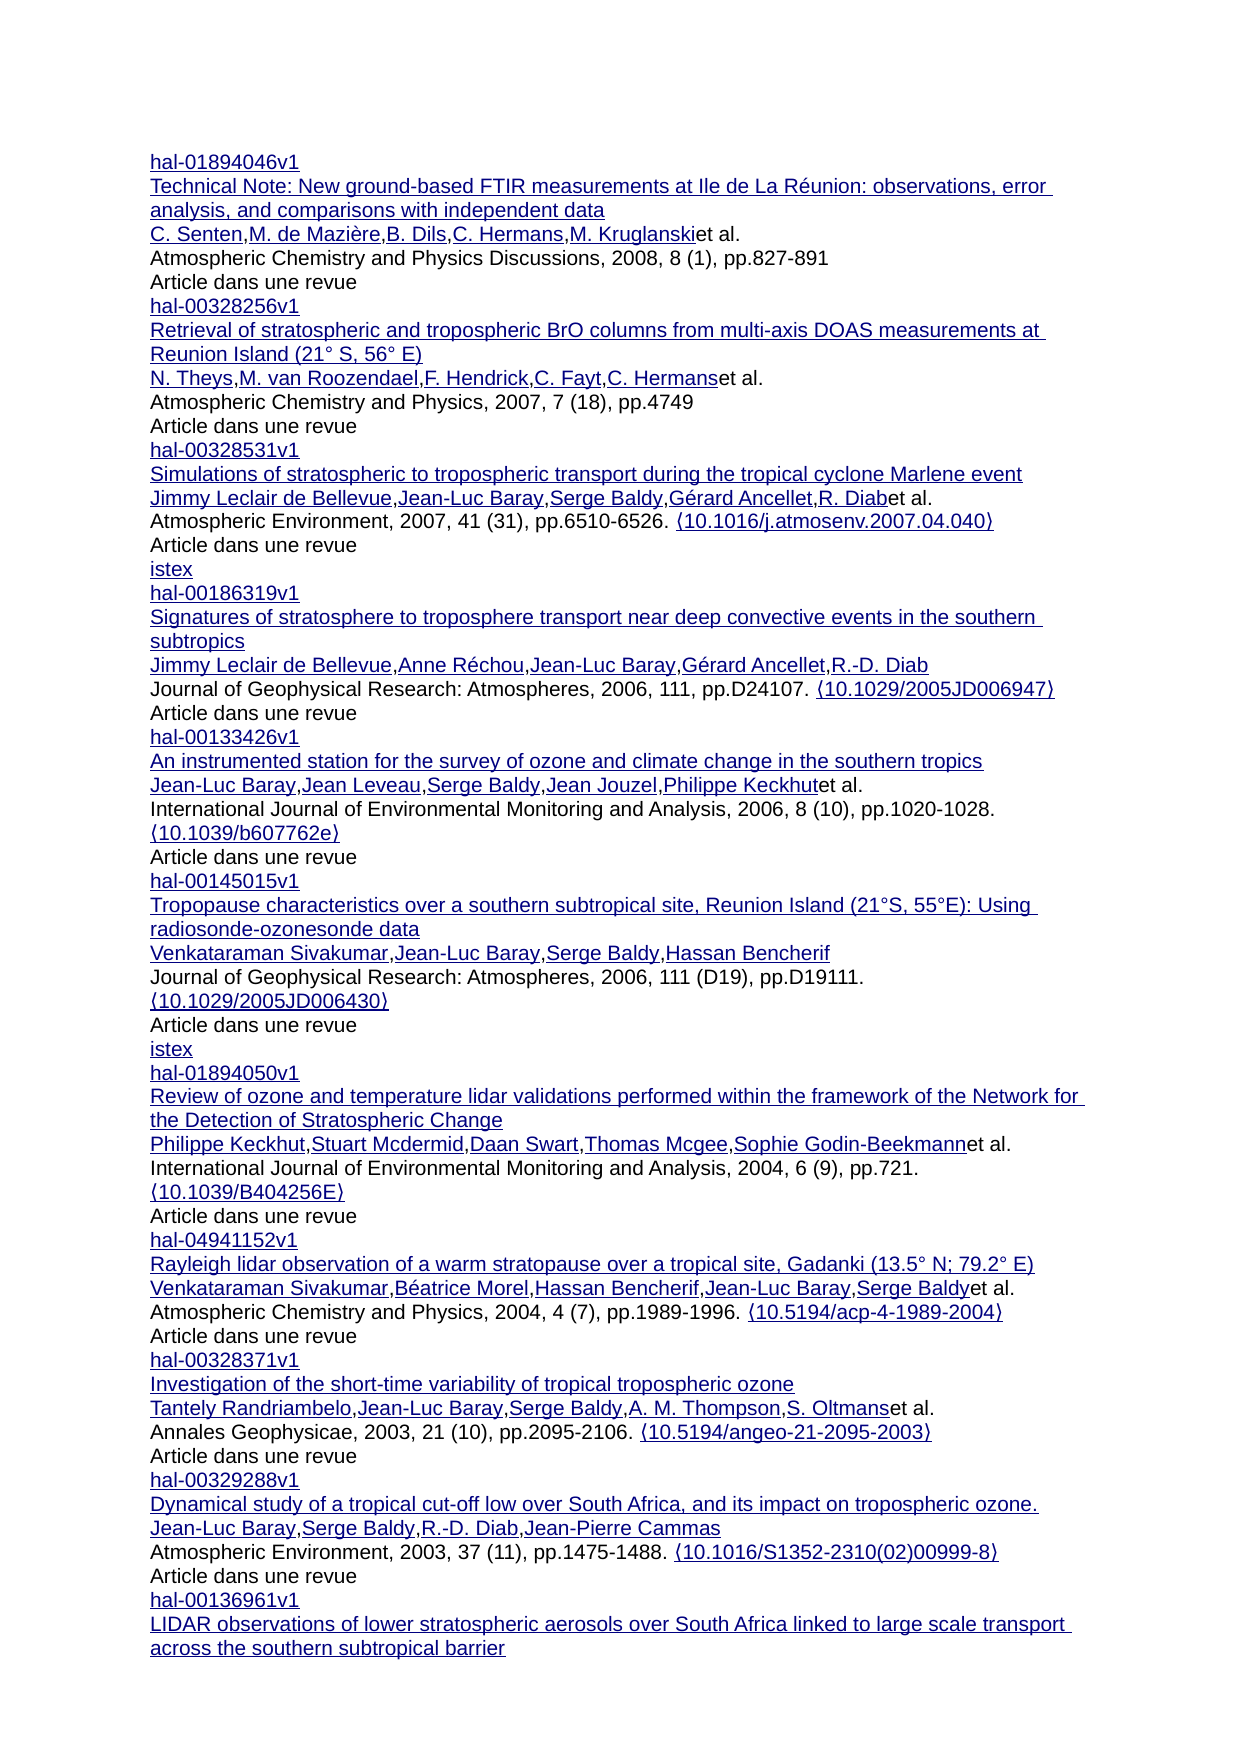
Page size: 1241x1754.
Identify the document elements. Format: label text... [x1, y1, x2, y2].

table_cell Tropopause characteristics over a southern subtropical site, Reunion Island (21°S, 55°E): Using radiosonde-ozonesonde data Venkataraman Sivakumar,Jean-Luc Baray,Serge Baldy,Hassan Bencherif Journal of Geophysical Research: Atmospheres, 2006, 111 (D19), pp.D19111. ⟨10.1029/2005JD006430⟩ Article dans une revue istex hal-01894050v1 [150, 893, 1090, 1084]
table_cell Signatures of stratosphere to troposphere transport near deep convective events in the southern subtropics Jimmy Leclair de Bellevue,Anne Réchou,Jean-Luc Baray,Gérard Ancellet,R.-D. Diab Journal of Geophysical Research: Atmospheres, 2006, 111, pp.D24107. ⟨10.1029/2005JD006947⟩ Article dans une revue hal-00133426v1 [150, 605, 1090, 749]
table_cell Review of ozone and temperature lidar validations performed within the framework of the Network for the Detection of Stratospheric Change Philippe Keckhut,Stuart Mcdermid,Daan Swart,Thomas Mcgee,Sophie Godin-Beekmannet al. International Journal of Environmental Monitoring and Analysis, 2004, 6 (9), pp.721. ⟨10.1039/B404256E⟩ Article dans une revue hal-04941152v1 [150, 1084, 1090, 1252]
table_cell Retrieval of stratospheric and tropospheric BrO columns from multi-axis DOAS measurements at Reunion Island (21° S, 56° E) N. Theys,M. van Roozendael,F. Hendrick,C. Fayt,C. Hermanset al. Atmospheric Chemistry and Physics, 2007, 7 (18), pp.4749 Article dans une revue hal-00328531v1 [150, 318, 1090, 461]
table_cell Investigation of the short-time variability of tropical tropospheric ozone Tantely Randriambelo,Jean-Luc Baray,Serge Baldy,A. M. Thompson,S. Oltmanset al. Annales Geophysicae, 2003, 21 (10), pp.2095-2106. ⟨10.5194/angeo-21-2095-2003⟩ Article dans une revue hal-00329288v1 [150, 1372, 1090, 1492]
table_cell LIDAR observations of lower stratospheric aerosols over South Africa linked to large scale transport across the southern subtropical barrier [150, 1611, 1090, 1659]
table_cell Rayleigh lidar observation of a warm stratopause over a tropical site, Gadanki (13.5° N; 79.2° E) Venkataraman Sivakumar,Béatrice Morel,Hassan Bencherif,Jean-Luc Baray,Serge Baldyet al. Atmospheric Chemistry and Physics, 2004, 4 (7), pp.1989-1996. ⟨10.5194/acp-4-1989-2004⟩ Article dans une revue hal-00328371v1 [150, 1252, 1090, 1372]
table_cell An instrumented station for the survey of ozone and climate change in the southern tropics Jean-Luc Baray,Jean Leveau,Serge Baldy,Jean Jouzel,Philippe Keckhutet al. International Journal of Environmental Monitoring and Analysis, 2006, 8 (10), pp.1020-1028. ⟨10.1039/b607762e⟩ Article dans une revue hal-00145015v1 [150, 749, 1090, 893]
table_cell Simulations of stratospheric to tropospheric transport during the tropical cyclone Marlene event Jimmy Leclair de Bellevue,Jean-Luc Baray,Serge Baldy,Gérard Ancellet,R. Diabet al. Atmospheric Environment, 2007, 41 (31), pp.6510-6526. ⟨10.1016/j.atmosenv.2007.04.040⟩ Article dans une revue istex hal-00186319v1 [150, 461, 1090, 605]
table_cell hal-01894046v1 [150, 150, 1090, 174]
table_cell Dynamical study of a tropical cut-off low over South Africa, and its impact on tropospheric ozone. Jean-Luc Baray,Serge Baldy,R.-D. Diab,Jean-Pierre Cammas Atmospheric Environment, 2003, 37 (11), pp.1475-1488. ⟨10.1016/S1352-2310(02)00999-8⟩ Article dans une revue hal-00136961v1 [150, 1492, 1090, 1611]
table_cell Technical Note: New ground-based FTIR measurements at Ile de La Réunion: observations, error analysis, and comparisons with independent data C. Senten,M. de Mazière,B. Dils,C. Hermans,M. Kruglanskiet al. Atmospheric Chemistry and Physics Discussions, 2008, 8 (1), pp.827-891 Article dans une revue hal-00328256v1 [150, 174, 1090, 318]
